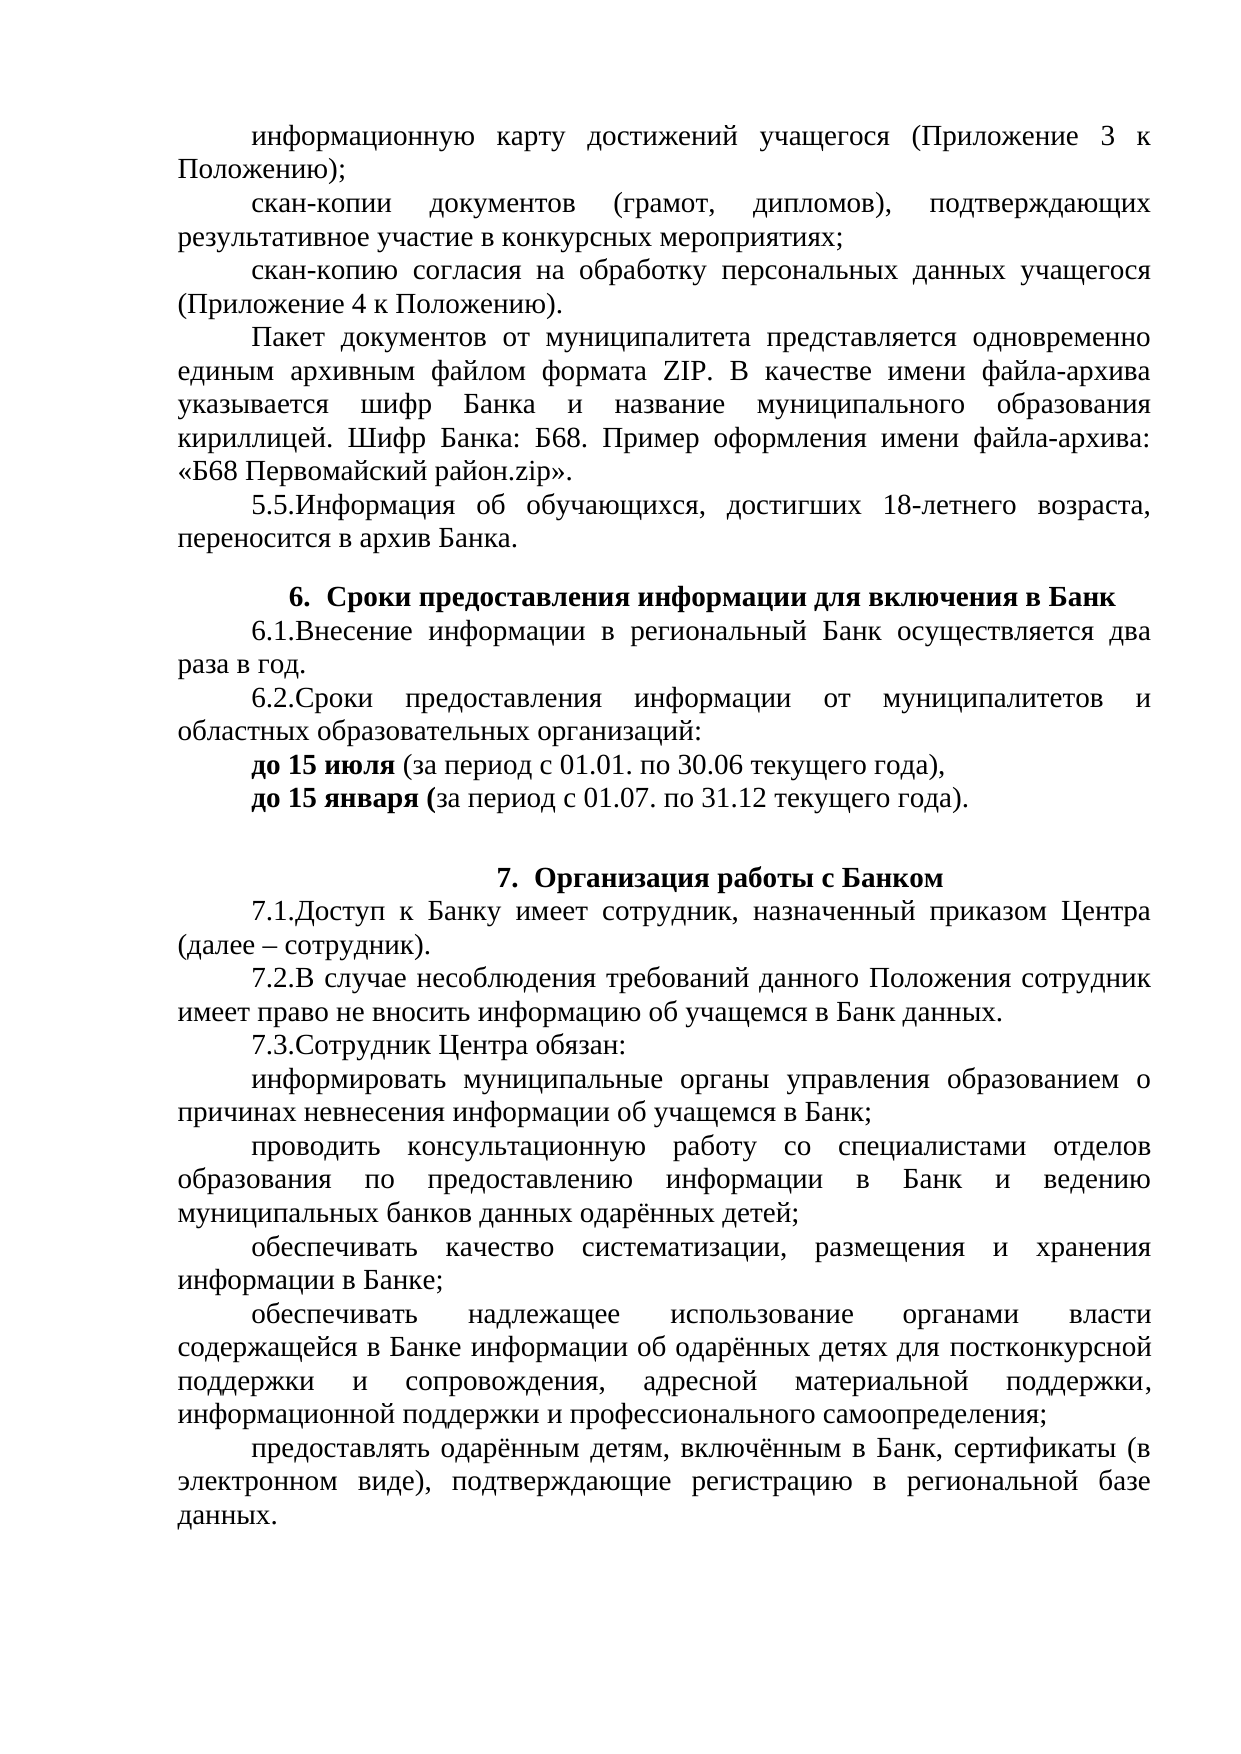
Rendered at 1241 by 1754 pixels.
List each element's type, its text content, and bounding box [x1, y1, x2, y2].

text до 15 января (за период с 01.07. по 31.12 текущего года). [177, 780, 1152, 814]
text скан-копии документов (грамот, дипломов), подтверждающих результативное участие в конкурсных мероприятиях; [177, 185, 1152, 252]
text обеспечивать надлежащее использование органами власти содержащейся в Банке информации об одарённых детях для постконкурсной поддержки и сопровождения, адресной материальной поддержки, информационной поддержки и профессионального самоопределения; [177, 1296, 1152, 1430]
text информировать муниципальные органы управления образованием о причинах невнесения информации об учащемся в Банк; [177, 1061, 1152, 1128]
text 6.2.Сроки предоставления информации от муниципалитетов и областных образовательных организаций: [177, 680, 1152, 747]
text проводить консультационную работу со специалистами отделов образования по предоставлению информации в Банк и ведению муниципальных банков данных одарённых детей; [177, 1128, 1152, 1229]
list Сроки предоставления информации для включения в Банк [288, 579, 1152, 613]
text Пакет документов от муниципалитета представляется одновременно единым архивным файлом формата ZIP. В качестве имени файла-архива указывается шифр Банка и название муниципального образования кириллицей. Шифр Банка: Б68. Пример оформления имени файла-архива: «Б68 Первомайский район.zip». [177, 319, 1152, 487]
text 5.5.Информация об обучающихся, достигших 18-летнего возраста, переносится в архив Банка. [177, 487, 1152, 554]
text 6.1.Внесение информации в региональный Банк осуществляется два раза в год. [177, 613, 1152, 680]
text обеспечивать качество систематизации, размещения и хранения информации в Банке; [177, 1229, 1152, 1296]
text скан-копию согласия на обработку персональных данных учащегося (Приложение 4 к Положению). [177, 252, 1152, 319]
list Организация работы с Банком [288, 860, 1152, 893]
text 7.2.В случае несоблюдения требований данного Положения сотрудник имеет право не вносить информацию об учащемся в Банк данных. [177, 960, 1152, 1027]
text 7.1.Доступ к Банку имеет сотрудник, назначенный приказом Центра (далее – сотрудник). [177, 893, 1152, 960]
text предоставлять одарённым детям, включённым в Банк, сертификаты (в электронном виде), подтверждающие регистрацию в региональной базе данных. [177, 1430, 1152, 1531]
text 7.3.Сотрудник Центра обязан: [177, 1027, 1152, 1061]
text до 15 июля (за период с 01.01. по 30.06 текущего года), [177, 747, 1152, 780]
text информационную карту достижений учащегося (Приложение 3 к Положению); [177, 118, 1152, 185]
